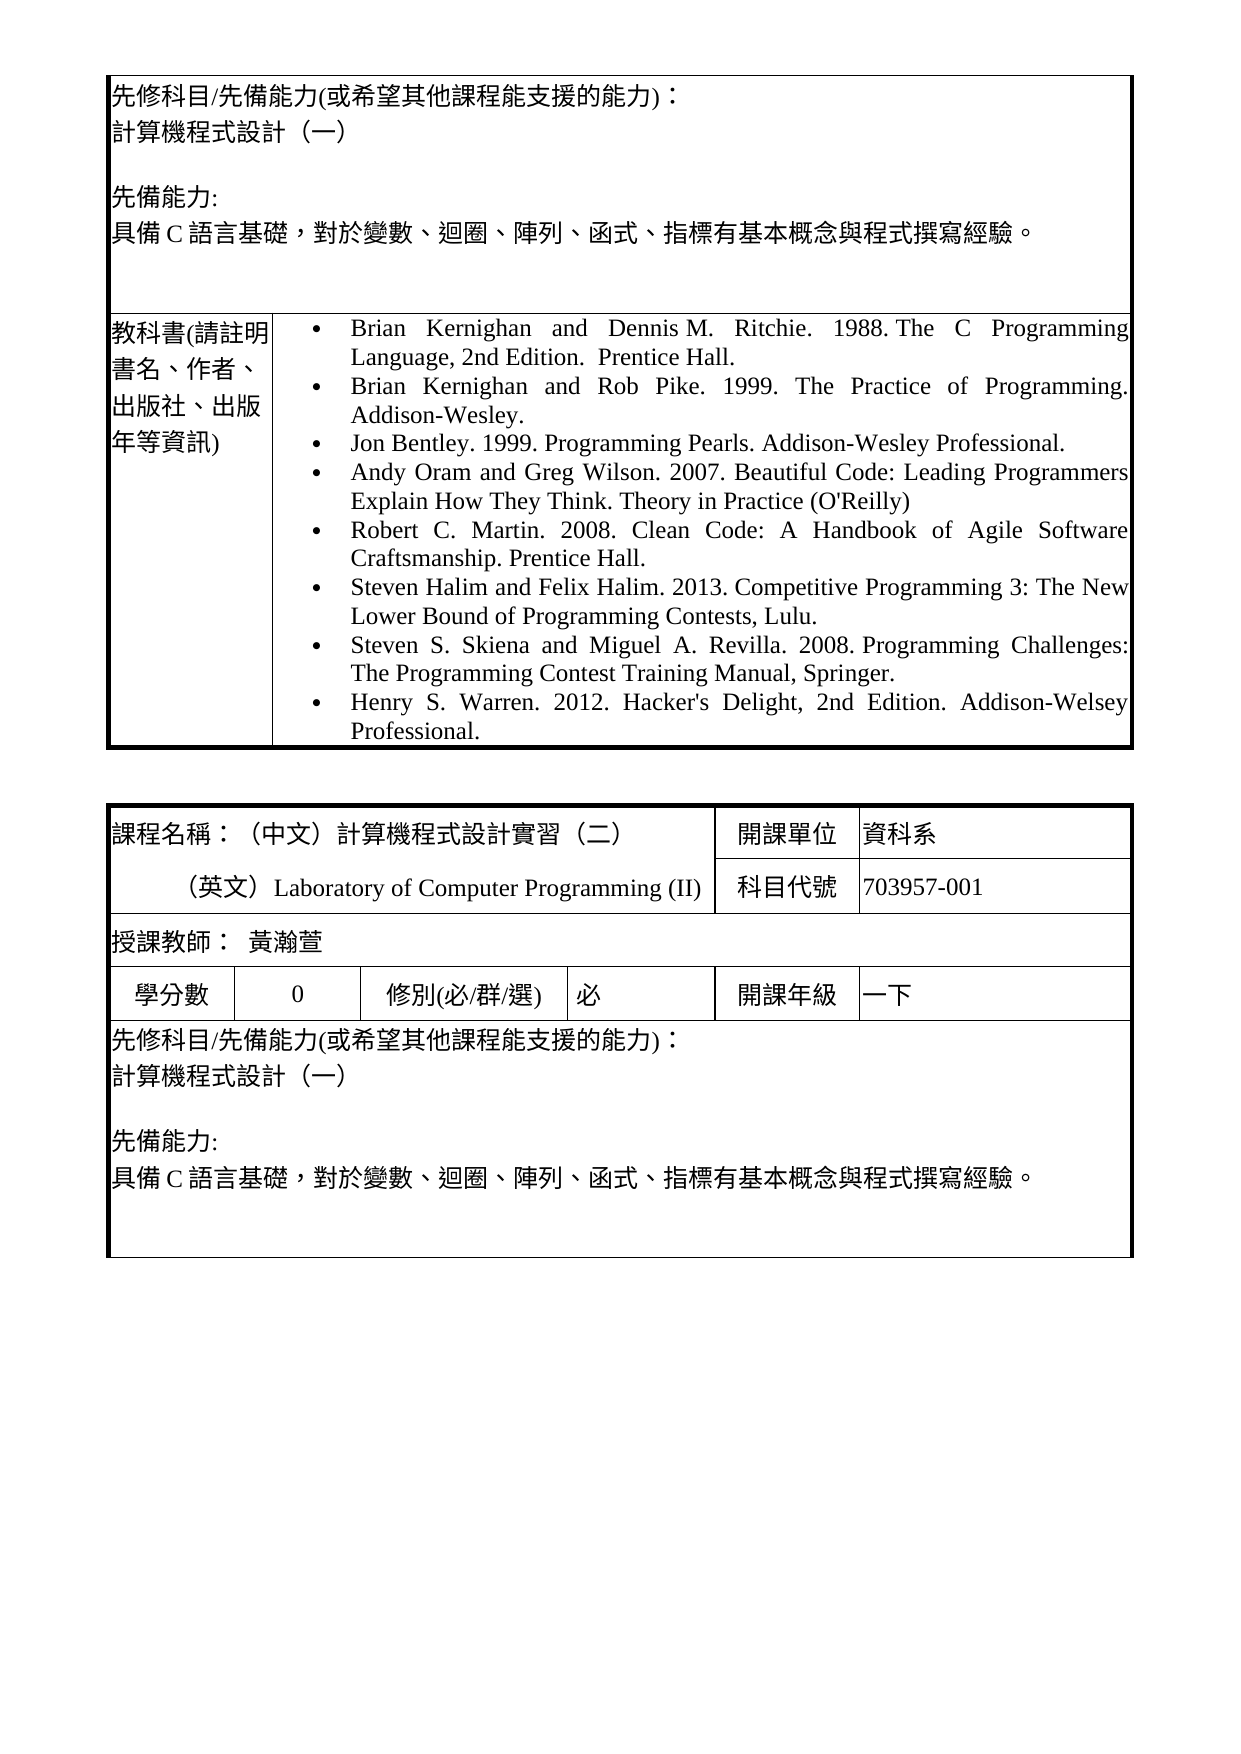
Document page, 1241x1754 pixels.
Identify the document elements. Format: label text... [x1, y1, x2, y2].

table_header 開課單位 [716, 808, 859, 858]
table_cell （英文）Laboratory of Computer Programming (II) [111, 858, 714, 913]
table_cell 先修科目/先備能力(或希望其他課程能支援的能力)： 計算機程式設計（一） 先備能力: 具備C語言基礎，對於變數、迴圈、陣列、函式、指標有基本概念與程式撰寫經驗。 [111, 76, 1130, 312]
table_cell 703957-001 [860, 859, 1130, 913]
table_cell 授課教師： 黃瀚萱 [111, 914, 1130, 966]
table_cell 教科書(請註明書名、作者、出版社、出版年等資訊) [111, 314, 272, 745]
table_cell 必 [568, 967, 714, 1019]
table_header 資科系 [860, 808, 1130, 858]
table_cell 先修科目/先備能力(或希望其他課程能支援的能力)： 計算機程式設計（一） 先備能力: 具備C語言基礎，對於變數、迴圈、陣列、函式、指標有基本概念與程式撰寫經驗。 [111, 1021, 1130, 1257]
table_cell 科目代號 [716, 859, 859, 913]
table_cell Brian Kernighan and Dennis M. Ritchie. 1988. The C Programming Language, 2nd Edition. Prentice Hall. Brian Kernighan and Rob Pike. 1999. The Practice of Programming. Addison-Wesley. Jon Bentley. 1999. Programming Pearls. Addison-Wesley Professional. Andy Oram and Greg Wilson. 2007. Beautiful Code: Leading Programmers Explain How They Think. Theory in Practice (O'Reilly) Robert C. Martin. 2008. Clean Code: A Handbook of Agile Software Craftsmanship. Prentice Hall. Steven Halim and Felix Halim. 2013. Competitive Programming 3: The New Lower Bound of Programming Contests, Lulu. Steven S. Skiena and Miguel A. Revilla. 2008. Programming Challenges: The Programming Contest Training Manual, Springer. Henry S. Warren. 2012. Hacker's Delight, 2nd Edition. Addison-Welsey Professional. [273, 314, 1130, 745]
table_cell 0 [235, 967, 360, 1019]
table_cell 修別(必/群/選) [361, 967, 567, 1019]
table_cell 一下 [860, 967, 1130, 1019]
table_cell 開課年級 [716, 967, 859, 1019]
table_header 課程名稱：（中文）計算機程式設計實習（二） [111, 808, 714, 858]
table_cell 學分數 [111, 967, 234, 1019]
